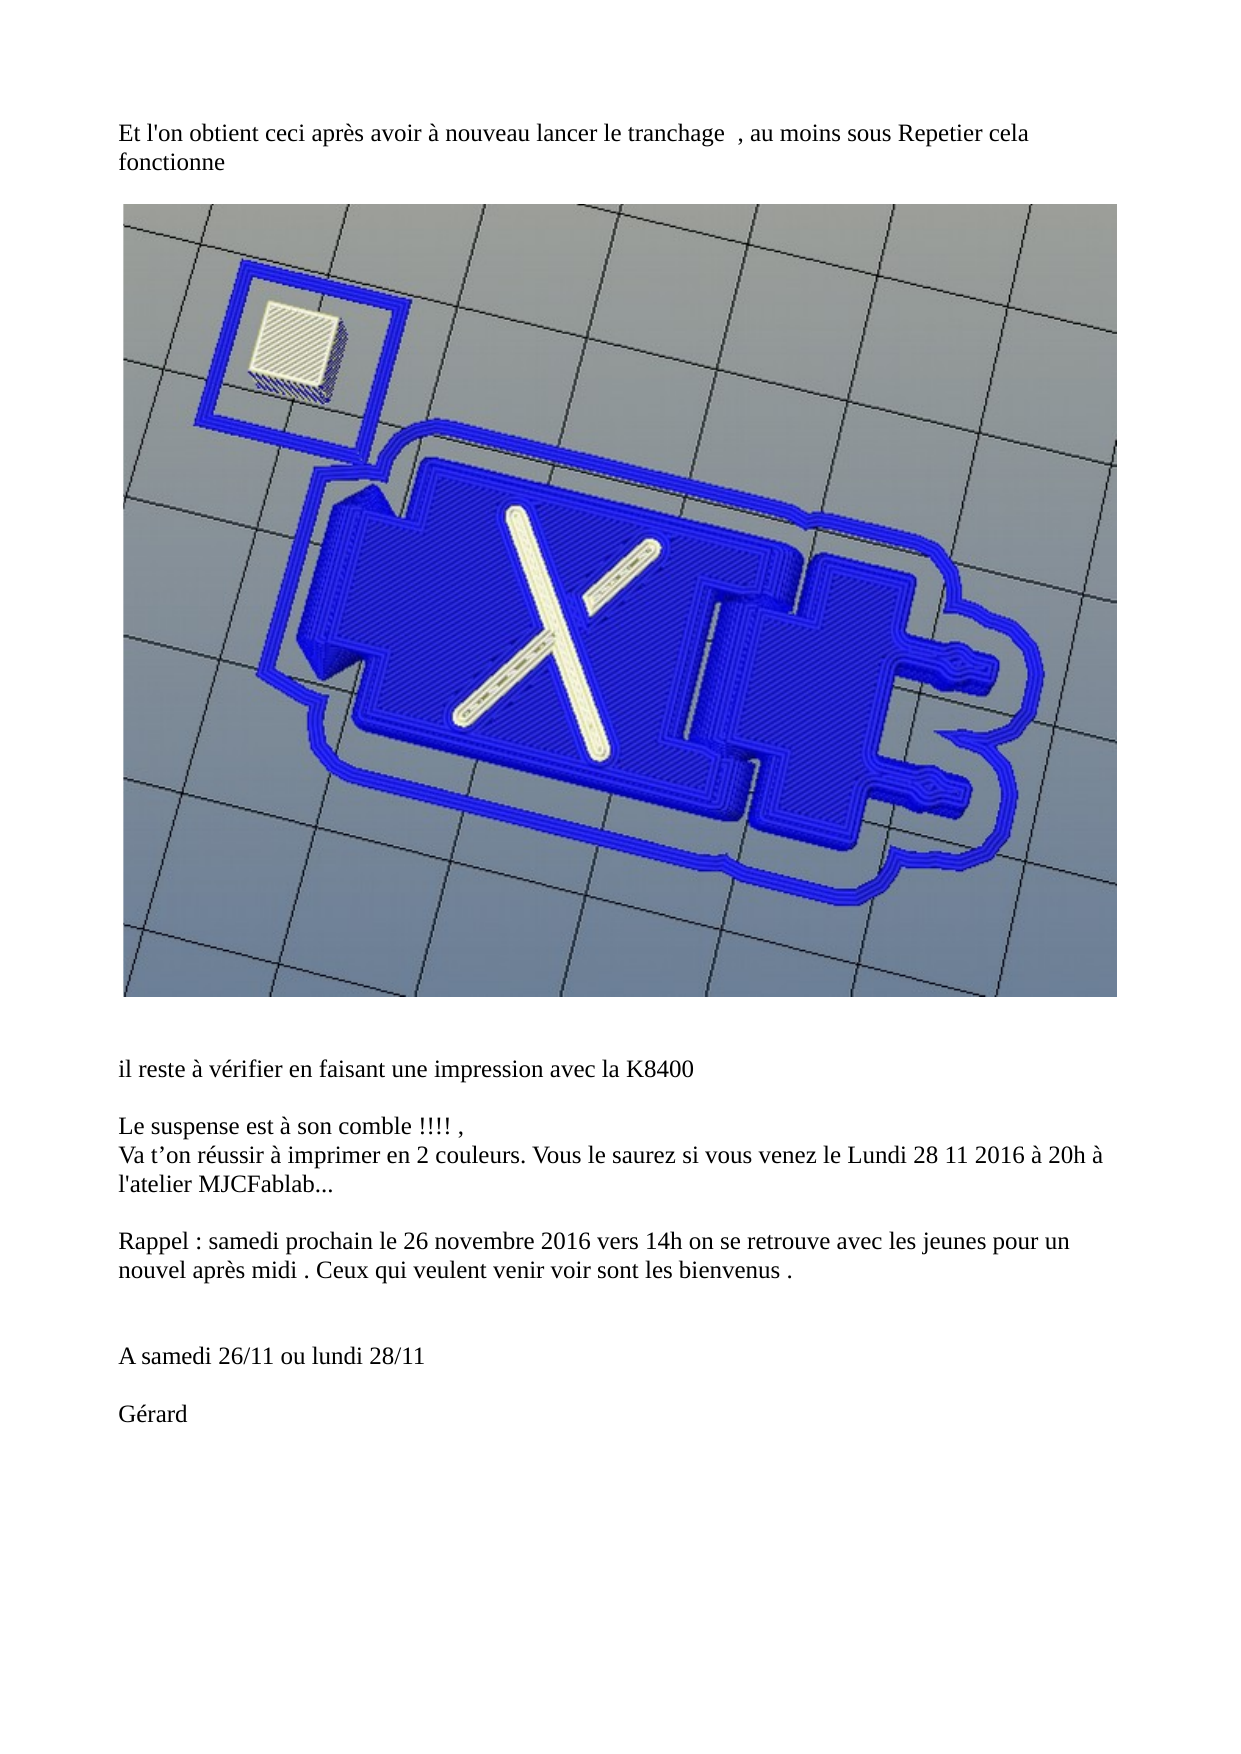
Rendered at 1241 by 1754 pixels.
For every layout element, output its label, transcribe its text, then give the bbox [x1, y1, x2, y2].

text il reste à vérifier en faisant une impression avec la K8400 [118, 1054, 1122, 1083]
text Va t’on réussir à imprimer en 2 couleurs. Vous le saurez si vous venez le Lundi 28 11 2016 à 20h à l'atelier MJCFablab... [118, 1140, 1122, 1198]
text Gérard [118, 1399, 1122, 1428]
text Rappel : samedi prochain le 26 novembre 2016 vers 14h on se retrouve avec les jeunes pour un nouvel après midi . Ceux qui veulent venir voir sont les bienvenus . [118, 1226, 1122, 1284]
picture [123, 204, 1117, 997]
text Le suspense est à son comble !!!! , [118, 1111, 1122, 1140]
text Et l'on obtient ceci après avoir à nouveau lancer le tranchage , au moins sous Repetier cela fonctionne [118, 118, 1122, 176]
text A samedi 26/11 ou lundi 28/11 [118, 1341, 1122, 1370]
